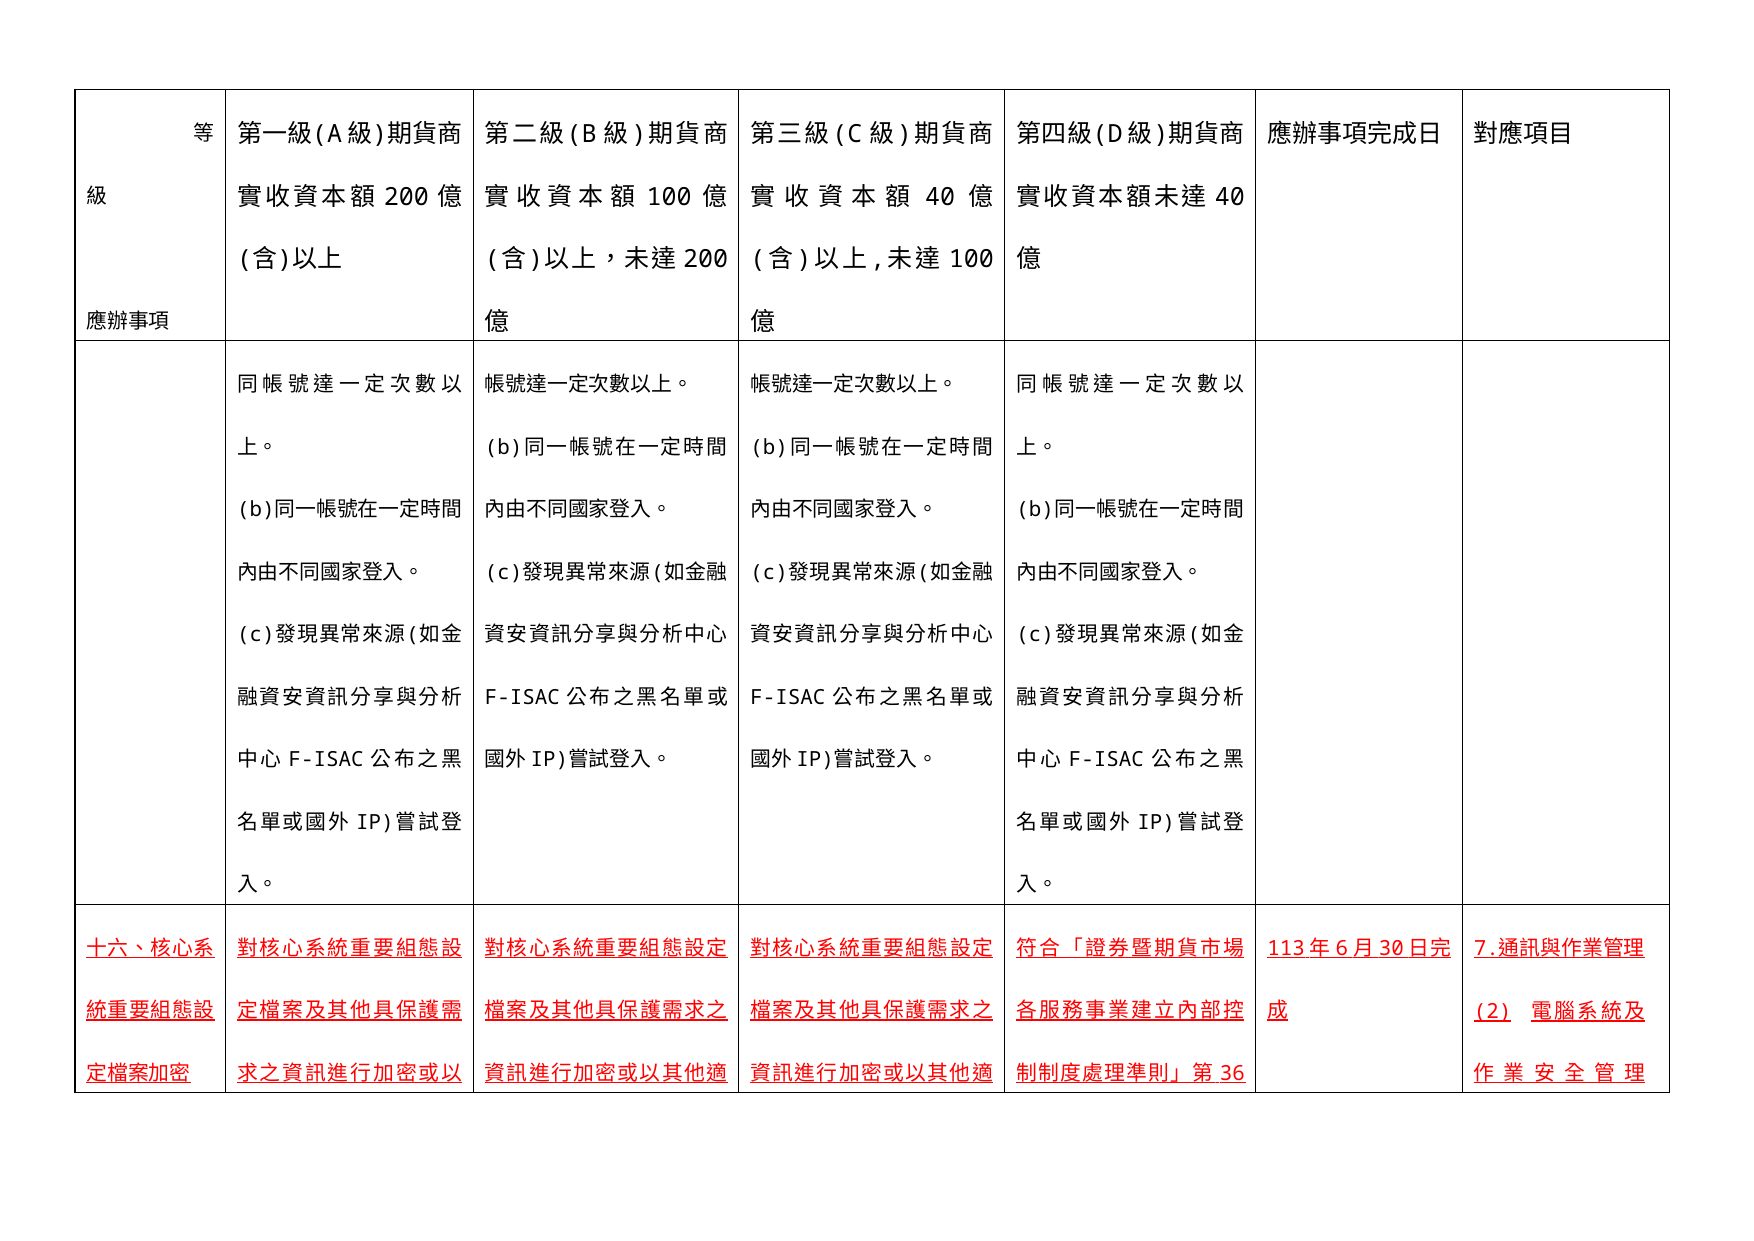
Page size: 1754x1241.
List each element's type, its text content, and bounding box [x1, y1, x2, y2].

table_header 第四級(D級)期貨商實收資本額未達40億 [1005, 90, 1255, 340]
table_cell 113年6月30日完成 [1256, 905, 1462, 1092]
table_cell 對核心系統重要組態設定檔案及其他具保護需求之資訊進行加密或以 [226, 905, 473, 1092]
table_header 第二級(B級)期貨商 實收資本額100億(含)以上，未達200億 [474, 90, 738, 340]
table_header 第三級(C級)期貨商 實收資本額40億(含)以上,未達100億 [739, 90, 1004, 340]
table_cell 符合「證券暨期貨市場各服務事業建立內部控制制度處理準則」第36 [1005, 905, 1255, 1092]
table_header 等級 應辦事項 [76, 90, 225, 340]
table_cell 帳號達一定次數以上。 (b)同一帳號在一定時間內由不同國家登入。 (c)發現異常來源(如金融資安資訊分享與分析中心F-ISAC公布之黑名單或國外IP)嘗試登入。 [474, 341, 738, 903]
table_cell 十六、核心系統重要組態設定檔案加密 [76, 905, 225, 1092]
table_cell 對核心系統重要組態設定檔案及其他具保護需求之資訊進行加密或以其他適 [739, 905, 1004, 1092]
table_header 對應項目 [1463, 90, 1669, 340]
table_cell 同帳號達一定次數以上。 (b)同一帳號在一定時間內由不同國家登入。 (c)發現異常來源(如金融資安資訊分享與分析中心F-ISAC公布之黑名單或國外IP)嘗試登入。 [226, 341, 473, 903]
table_cell 帳號達一定次數以上。 (b)同一帳號在一定時間內由不同國家登入。 (c)發現異常來源(如金融資安資訊分享與分析中心F-ISAC公布之黑名單或國外IP)嘗試登入。 [739, 341, 1004, 903]
table_header 應辦事項完成日 [1256, 90, 1462, 340]
table_cell [1463, 341, 1669, 903]
table_cell 對核心系統重要組態設定檔案及其他具保護需求之資訊進行加密或以其他適 [474, 905, 738, 1092]
table_cell 7.通訊與作業管理 (2) 電腦系統及作業安全管理 [1463, 905, 1669, 1092]
table_cell [1256, 341, 1462, 903]
table_cell 同帳號達一定次數以上。 (b)同一帳號在一定時間內由不同國家登入。 (c)發現異常來源(如金融資安資訊分享與分析中心F-ISAC公布之黑名單或國外IP)嘗試登入。 [1005, 341, 1255, 903]
table_header 第一級(A級)期貨商實收資本額200億(含)以上 [226, 90, 473, 340]
table_cell [76, 341, 225, 903]
